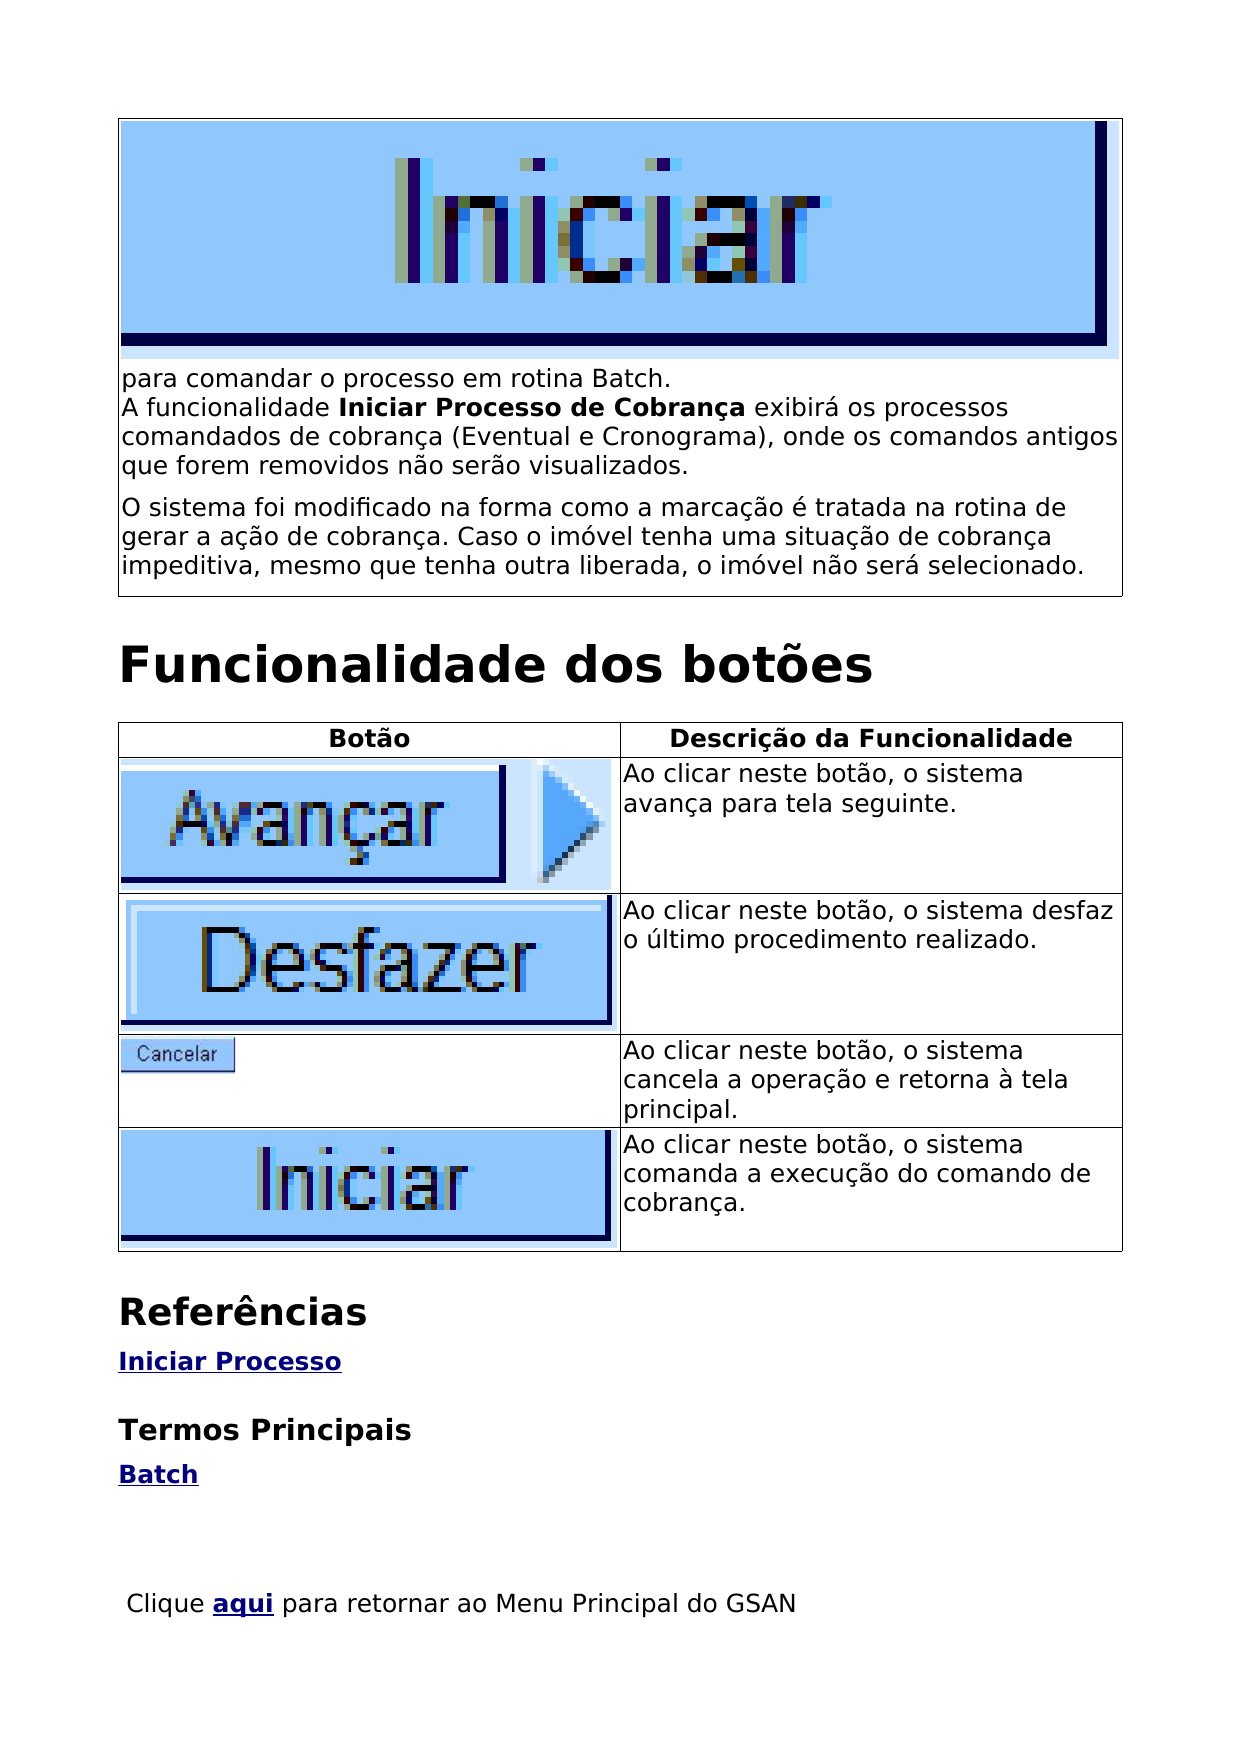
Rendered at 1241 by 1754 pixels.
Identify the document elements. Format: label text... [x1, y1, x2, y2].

table_header para comandar o processo em rotina Batch. A funcionalidade Iniciar Processo de Cobrança exibirá os processos comandados de cobrança (Eventual e Cronograma), onde os comandos antigos que forem removidos não serão visualizados. O sistema foi modificado na forma como a marcação é tratada na rotina de gerar a ação de cobrança. Caso o imóvel tenha uma situação de cobrança impeditiva, mesmo que tenha outra liberada, o imóvel não será selecionado. [119, 119, 1122, 596]
table_header Descrição da Funcionalidade [621, 723, 1122, 757]
table_cell Ao clicar neste botão, o sistema avança para tela seguinte. [621, 758, 1122, 893]
table_cell [119, 1128, 620, 1251]
table_cell Ao clicar neste botão, o sistema cancela a operação e retorna à tela principal. [621, 1035, 1122, 1127]
subtitle Referências [118, 1291, 1122, 1334]
table_cell [119, 1035, 620, 1127]
text Iniciar Processo [118, 1347, 1122, 1376]
picture [121, 1036, 236, 1074]
table_cell Ao clicar neste botão, o sistema comanda a execução do comando de cobrança. [621, 1128, 1122, 1251]
picture [121, 759, 618, 890]
picture [121, 895, 618, 1031]
table_cell Ao clicar neste botão, o sistema desfaz o último procedimento realizado. [621, 894, 1122, 1033]
text Batch [118, 1460, 1122, 1489]
subtitle Termos Principais [118, 1413, 1122, 1447]
picture [121, 121, 1120, 359]
subtitle Funcionalidade dos botões [118, 636, 1122, 694]
text Clique aqui para retornar ao Menu Principal do GSAN [118, 1501, 1122, 1618]
table_header Botão [119, 723, 620, 757]
picture [121, 1130, 618, 1248]
table_cell [119, 758, 620, 893]
